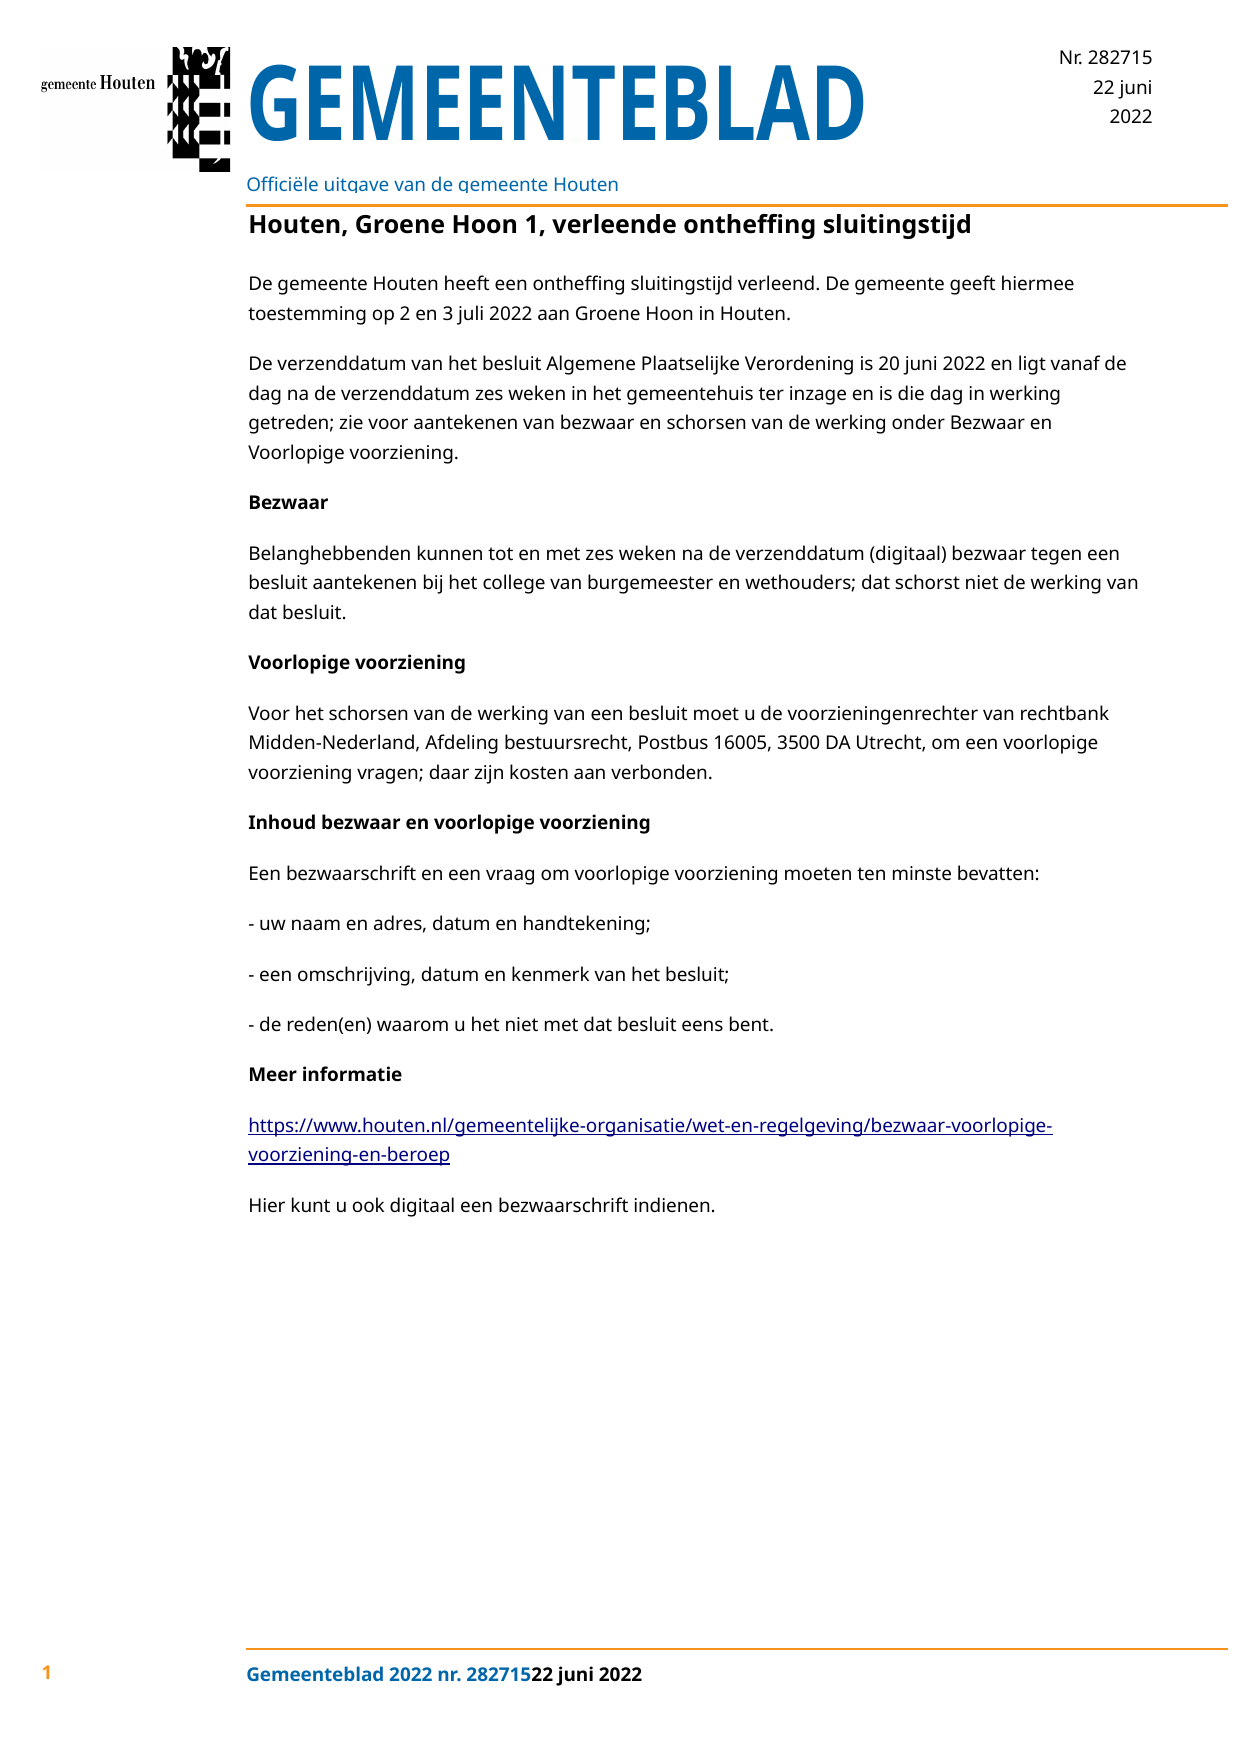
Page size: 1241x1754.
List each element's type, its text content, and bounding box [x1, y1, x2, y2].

text - de reden(en) waarom u het niet met dat besluit eens bent. [248, 1011, 1152, 1037]
text De gemeente Houten heeft een ontheffing sluitingstijd verleend. De gemeente geeft hiermee toestemming op 2 en 3 juli 2022 aan Groene Hoon in Houten. [248, 270, 1152, 326]
text Hier kunt u ook digitaal een bezwaarschrift indienen. [248, 1192, 1152, 1218]
text - een omschrijving, datum en kenmerk van het besluit; [248, 961, 1152, 986]
text Belanghebbenden kunnen tot en met zes weken na de verzenddatum (digitaal) bezwaar tegen een besluit aantekenen bij het college van burgemeester en wethouders; dat schorst niet de werking van dat besluit. [248, 540, 1152, 625]
text https://www.houten.nl/gemeentelijke-organisatie/wet-en-regelgeving/bezwaar-voorlopige-voorziening-en-beroep [248, 1112, 1152, 1167]
text Voor het schorsen van de werking van een besluit moet u de voorzieningenrechter van rechtbank Midden-Nederland, Afdeling bestuursrecht, Postbus 16005, 3500 DA Utrecht, om een voorlopige voorziening vragen; daar zijn kosten aan verbonden. [248, 700, 1152, 785]
text De verzenddatum van het besluit Algemene Plaatselijke Verordening is 20 juni 2022 en ligt vanaf de dag na de verzenddatum zes weken in het gemeentehuis ter inzage en is die dag in werking getreden; zie voor aantekenen van bezwaar en schorsen van de werking onder Bezwaar en Voorlopige voorziening. [248, 350, 1152, 465]
text Meer informatie [248, 1062, 1152, 1087]
text Bezwaar [248, 489, 1152, 515]
text Inhoud bezwaar en voorlopige voorziening [248, 809, 1152, 835]
text Voorlopige voorziening [248, 649, 1152, 675]
text - uw naam en adres, datum en handtekening; [248, 910, 1152, 936]
picture [41, 47, 231, 172]
text Houten, Groene Hoon 1, verleende ontheffing sluitingstijd [248, 207, 1152, 241]
text Een bezwaarschrift en een vraag om voorlopige voorziening moeten ten minste bevatten: [248, 860, 1152, 886]
